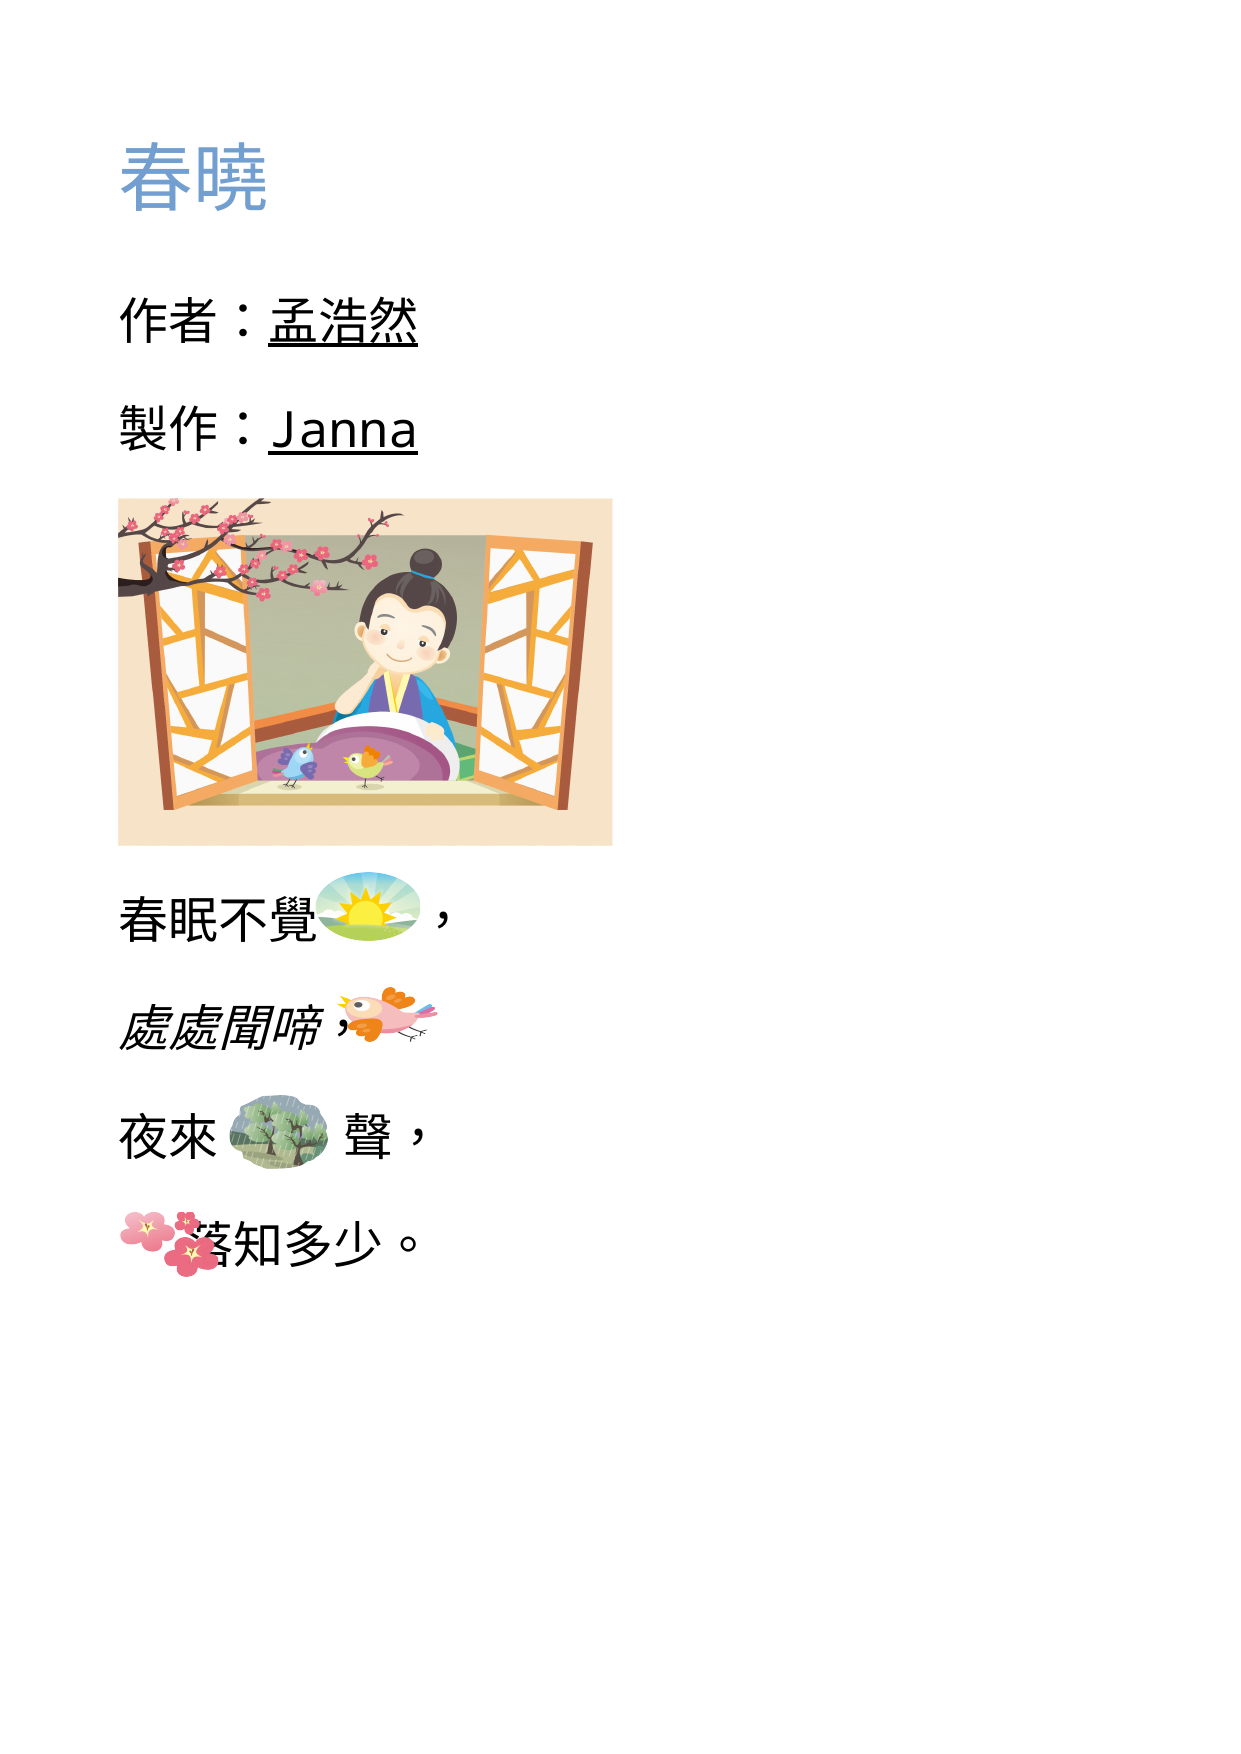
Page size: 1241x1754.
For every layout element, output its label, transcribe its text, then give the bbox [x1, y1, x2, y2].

picture [315, 872, 421, 941]
text 夜來 [118, 1097, 229, 1169]
text 春曉 [118, 118, 1122, 227]
picture [336, 987, 438, 1042]
picture [118, 498, 613, 846]
text 處處聞啼， [118, 989, 1122, 1061]
text 春眠不覺 ， [118, 880, 1122, 952]
picture [120, 1212, 219, 1277]
text 作者：孟浩然 [118, 281, 1122, 353]
text 製作：Janna [118, 389, 1122, 462]
text 聲， [328, 1097, 1122, 1169]
text 落知多少。 [118, 1206, 1122, 1278]
picture [229, 1095, 328, 1169]
